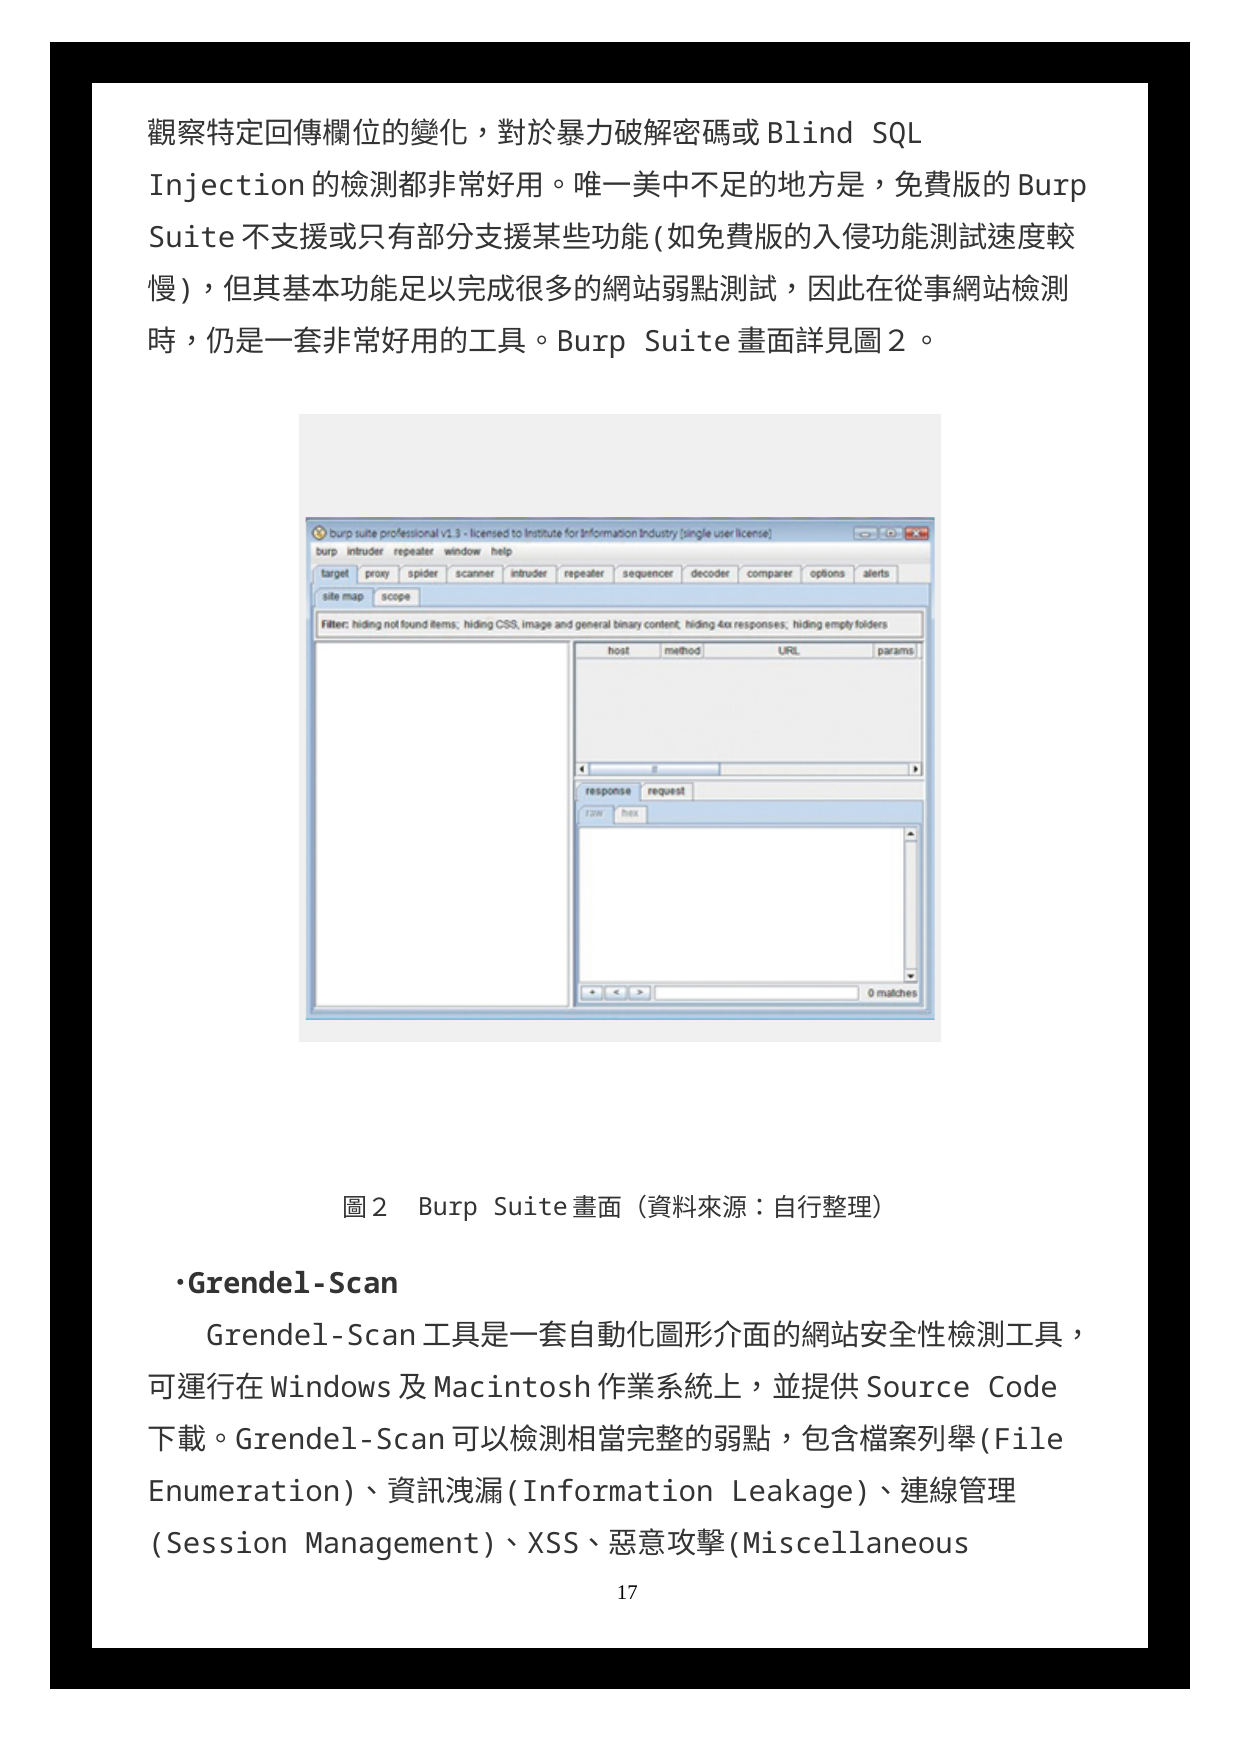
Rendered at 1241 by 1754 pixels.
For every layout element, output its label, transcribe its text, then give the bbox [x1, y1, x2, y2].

table_header [299, 414, 941, 1042]
text Grendel-Scan工具是一套自動化圖形介面的網站安全性檢測工具，可運行在Windows及Macintosh作業系統上，並提供Source Code下載。Grendel-Scan可以檢測相當完整的弱點，包含檔案列舉(File Enumeration)、資訊洩漏(Information Leakage)、連線管理(Session Management)、XSS、惡意攻擊(Miscellaneous [148, 1304, 1092, 1564]
text 圖２ Burp Suite畫面（資料來源：自行整理） [148, 1164, 1092, 1227]
text Burp Suite 也是一套JAVA語言撰寫成的網頁代理伺服器型檢測工具，使用的方法和Paros類似，但在功能上Burp Suite卻有其獨特處。使用者將代理伺服器指向Burp Suite，使用爬尋功能取得網站樹狀結構之後，即可將找到的頁面送至Burp Suite中其他如掃描(Scanner)、入侵(Intruder)或重複註冊檢測(Repeater)等功能，其中掃描可檢測XSS、SQL Injection等弱點，而重複註冊檢測則能測試網站是否可防範大量註冊或灌票等弱點。此外，入侵功能可說是Burp Suite最強大的功能之一，可以對特定頁面傳送大量不同的參數，並觀察特定回傳欄位的變化，對於暴力破解密碼或Blind SQL Injection的檢測都非常好用。唯一美中不足的地方是，免費版的Burp Suite不支援或只有部分支援某些功能(如免費版的入侵功能測試速度較慢)，但其基本功能足以完成很多的網站弱點測試，因此在從事網站檢測時，仍是一套非常好用的工具。Burp Suite畫面詳見圖２。 [148, 102, 1092, 362]
text ˙Grendel-Scan [148, 1252, 1092, 1304]
